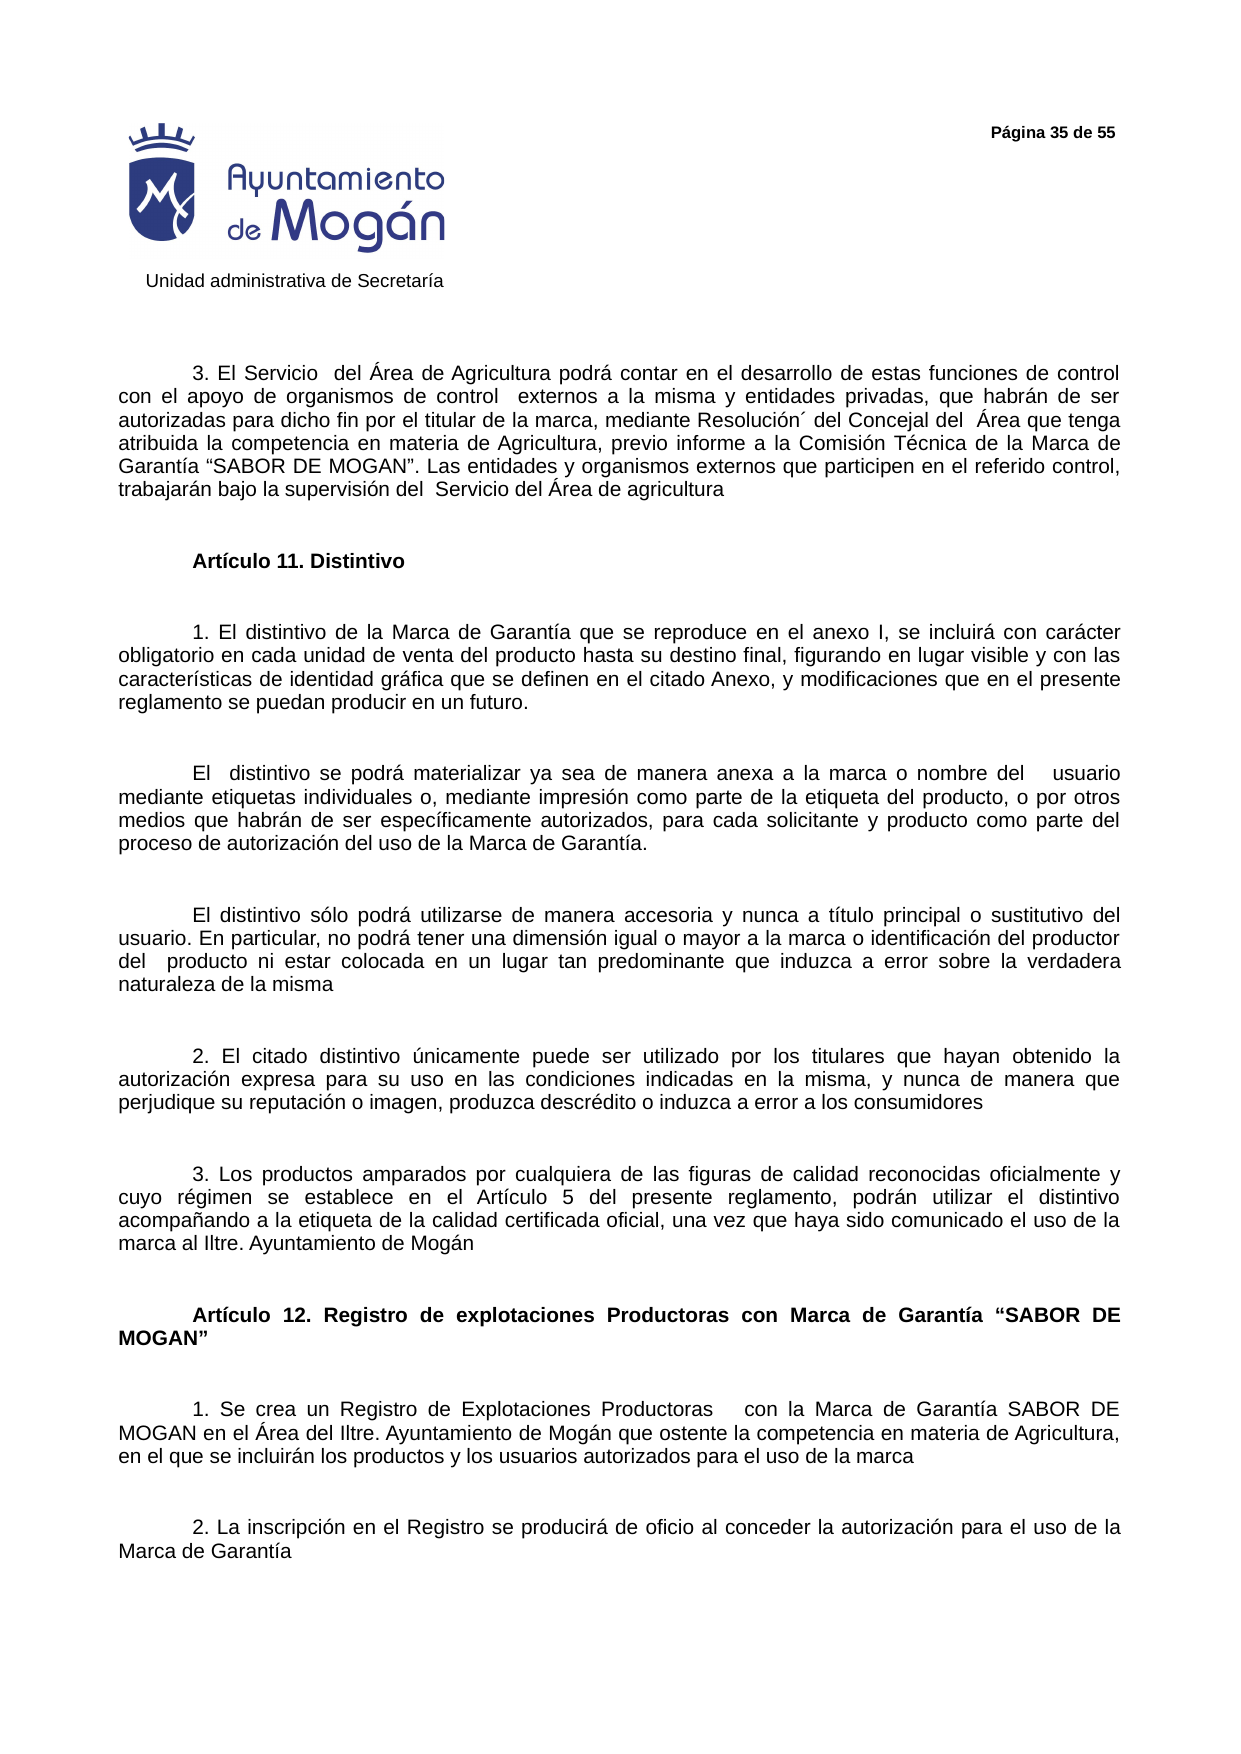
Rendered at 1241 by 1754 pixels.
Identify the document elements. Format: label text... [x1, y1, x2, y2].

text 2. El citado distintivo únicamente puede ser utilizado por los titulares que hayan obtenido la autorización expresa para su uso en las condiciones indicadas en la misma, y nunca de manera que perjudique su reputación o imagen, produzca descrédito o induzca a error a los consumidores [118, 1044, 1122, 1114]
text 2. La inscripción en el Registro se producirá de oficio al conceder la autorización para el uso de la Marca de Garantía [118, 1516, 1122, 1562]
text 3. El Servicio del Área de Agricultura podrá contar en el desarrollo de estas funciones de control con el apoyo de organismos de control externos a la misma y entidades privadas, que habrán de ser autorizadas para dicho fin por el titular de la marca, mediante Resolución´ del Concejal del Área que tenga atribuida la competencia en materia de Agricultura, previo informe a la Comisión Técnica de la Marca de Garantía “SABOR DE MOGAN”. Las entidades y organismos externos que participen en el referido control, trabajarán bajo la supervisión del Servicio del Área de agricultura [118, 362, 1122, 501]
text 1. El distintivo de la Marca de Garantía que se reproduce en el anexo I, se incluirá con carácter obligatorio en cada unidad de venta del producto hasta su destino final, figurando en lugar visible y con las características de identidad gráfica que se definen en el citado Anexo, y modificaciones que en el presente reglamento se puedan producir en un futuro. [118, 621, 1122, 714]
text El distintivo sólo podrá utilizarse de manera accesoria y nunca a título principal o sustitutivo del usuario. En particular, no podrá tener una dimensión igual o mayor a la marca o identificación del productor del producto ni estar colocada en un lugar tan predominante que induzca a error sobre la verdadera naturaleza de la misma [118, 903, 1122, 996]
text 1. Se crea un Registro de Explotaciones Productoras con la Marca de Garantía SABOR DE MOGAN en el Área del Iltre. Ayuntamiento de Mogán que ostente la competencia en materia de Agricultura, en el que se incluirán los productos y los usuarios autorizados para el uso de la marca [118, 1398, 1122, 1468]
text Artículo 12. Registro de explotaciones Productoras con Marca de Garantía “SABOR DE MOGAN” [118, 1303, 1122, 1350]
text El distintivo se podrá materializar ya sea de manera anexa a la marca o nombre del usuario mediante etiquetas individuales o, mediante impresión como parte de la etiqueta del producto, o por otros medios que habrán de ser específicamente autorizados, para cada solicitante y producto como parte del proceso de autorización del uso de la Marca de Garantía. [118, 762, 1122, 855]
picture [128, 123, 445, 259]
text Artículo 11. Distintivo [118, 549, 1122, 573]
text 3. Los productos amparados por cualquiera de las figuras de calidad reconocidas oficialmente y cuyo régimen se establece en el Artículo 5 del presente reglamento, podrán utilizar el distintivo acompañando a la etiqueta de la calidad certificada oficial, una vez que haya sido comunicado el uso de la marca al Iltre. Ayuntamiento de Mogán [118, 1162, 1122, 1255]
